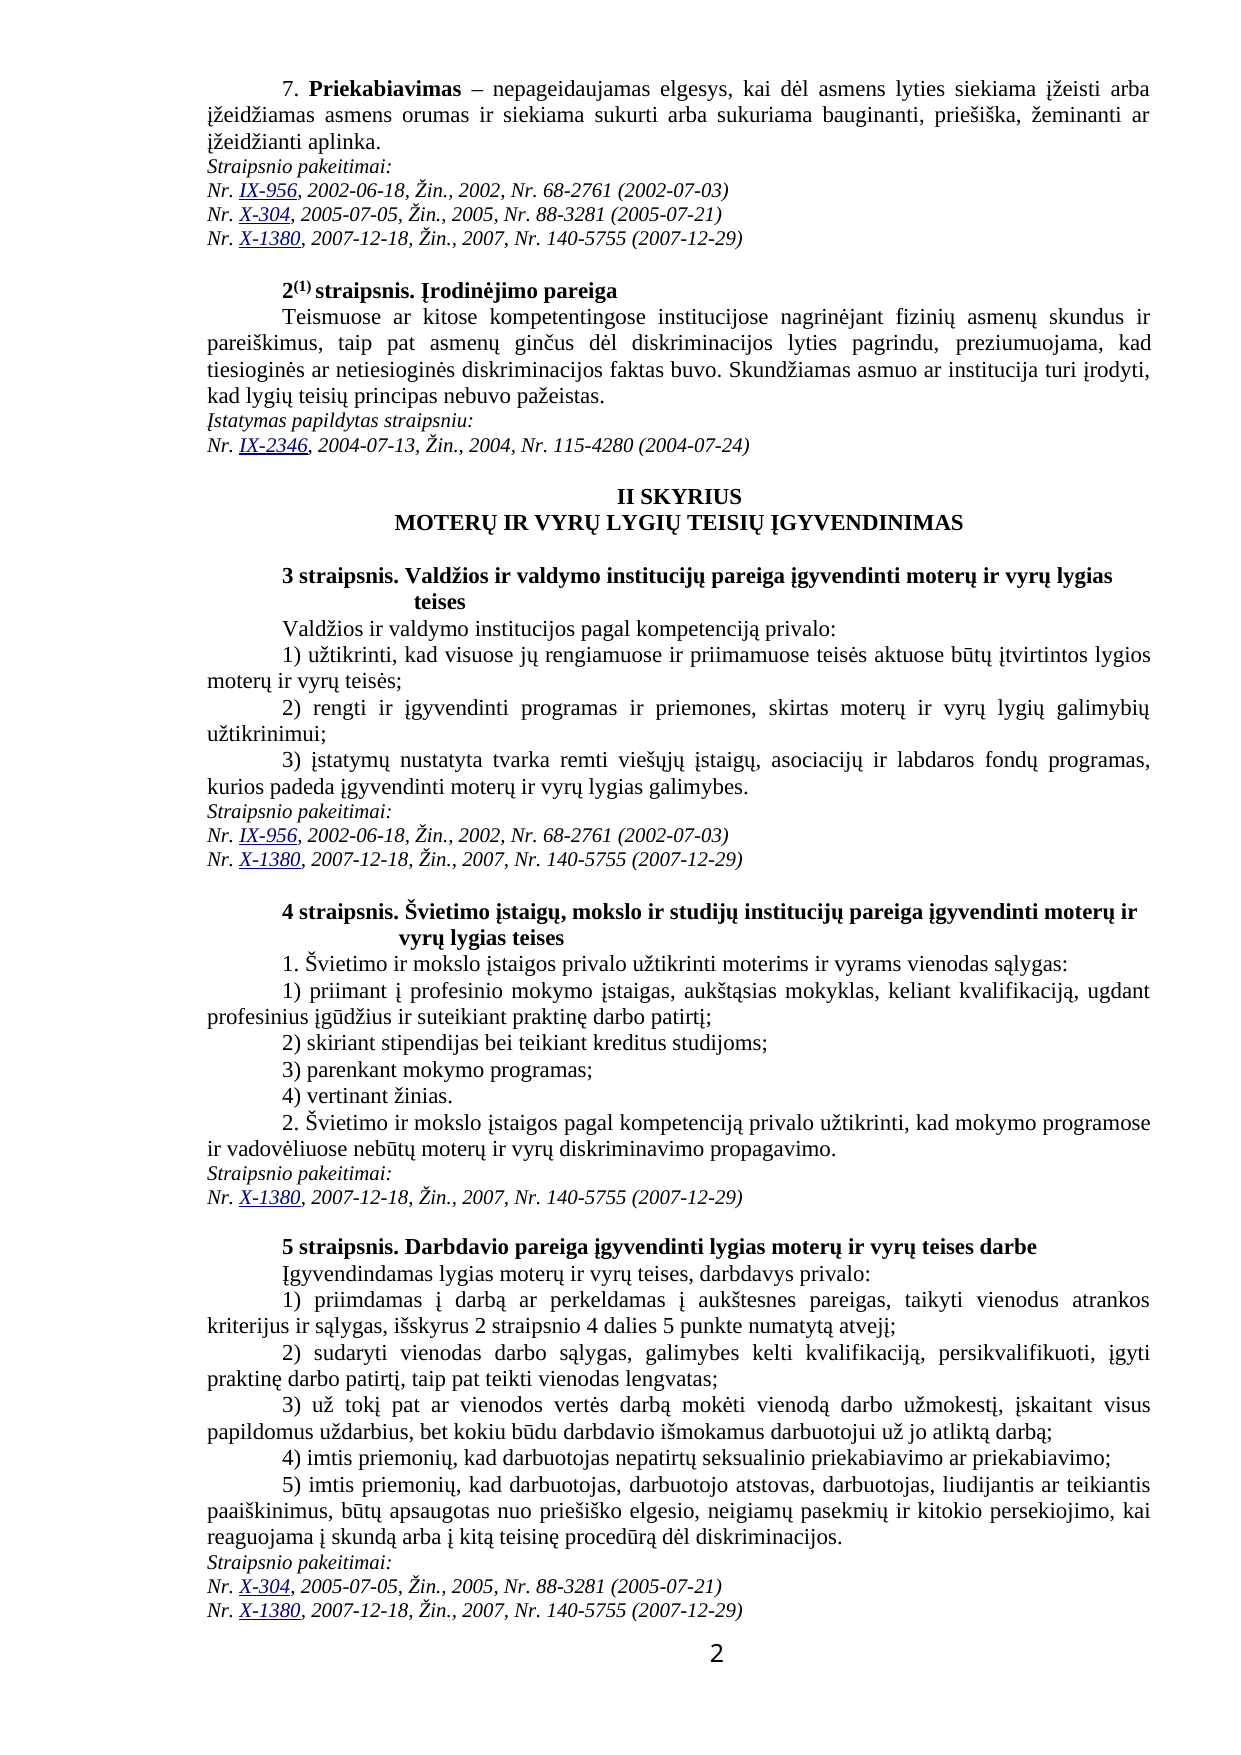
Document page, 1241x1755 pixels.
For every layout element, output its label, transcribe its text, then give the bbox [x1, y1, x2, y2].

text Straipsnio pakeitimai: [207, 1550, 1152, 1574]
text vyrų lygias teises [399, 924, 1152, 950]
text Nr. IX-956, 2002-06-18, Žin., 2002, Nr. 68-2761 (2002-07-03) [207, 823, 1152, 847]
text Nr. IX-956, 2002-06-18, Žin., 2002, Nr. 68-2761 (2002-07-03) [207, 178, 1152, 202]
text 2) sudaryti vienodas darbo sąlygas, galimybes kelti kvalifikaciją, persikvalifikuoti, įgyti praktinę darbo patirtį, taip pat teikti vienodas lengvatas; [207, 1339, 1152, 1392]
text 2(1) straipsnis. Įrodinėjimo pareiga [207, 277, 1152, 303]
text Teismuose ar kitose kompetentingose institucijose nagrinėjant fizinių asmenų skundus ir pareiškimus, taip pat asmenų ginčus dėl diskriminacijos lyties pagrindu, preziumuojama, kad tiesioginės ar netiesioginės diskriminacijos faktas buvo. Skundžiamas asmuo ar institucija turi įrodyti, kad lygių teisių principas nebuvo pažeistas. [207, 303, 1152, 408]
text Valdžios ir valdymo institucijos pagal kompetenciją privalo: [207, 615, 1152, 641]
text 3) parenkant mokymo programas; [207, 1056, 1152, 1082]
text 2) skiriant stipendijas bei teikiant kreditus studijoms; [207, 1029, 1152, 1056]
text Nr. X-304, 2005-07-05, Žin., 2005, Nr. 88-3281 (2005-07-21) [207, 1574, 1152, 1598]
text MOTERŲ IR VYRŲ LYGIŲ TEISIŲ ĮGYVENDINIMAS [207, 509, 1152, 536]
text 7. Priekabiavimas – nepageidaujamas elgesys, kai dėl asmens lyties siekiama įžeisti arba įžeidžiamas asmens orumas ir siekiama sukurti arba sukuriama bauginanti, priešiška, žeminanti ar įžeidžianti aplinka. [207, 75, 1152, 154]
text 1. Švietimo ir mokslo įstaigos privalo užtikrinti moterims ir vyrams vienodas sąlygas: [207, 950, 1152, 977]
text 2. Švietimo ir mokslo įstaigos pagal kompetenciją privalo užtikrinti, kad mokymo programose ir vadovėliuose nebūtų moterų ir vyrų diskriminavimo propagavimo. [207, 1108, 1152, 1161]
text Įgyvendindamas lygias moterų ir vyrų teises, darbdavys privalo: [207, 1260, 1152, 1286]
text Straipsnio pakeitimai: [207, 1161, 1152, 1185]
text 4 straipsnis. Švietimo įstaigų, mokslo ir studijų institucijų pareiga įgyvendinti moterų ir [282, 898, 1152, 924]
text 4) imtis priemonių, kad darbuotojas nepatirtų seksualinio priekabiavimo ar priekabiavimo; [207, 1444, 1152, 1471]
text Straipsnio pakeitimai: [207, 154, 1152, 178]
text 5 straipsnis. Darbdavio pareiga įgyvendinti lygias moterų ir vyrų teises darbe [282, 1233, 1152, 1260]
text 3) įstatymų nustatyta tvarka remti viešųjų įstaigų, asociacijų ir labdaros fondų programas, kurios padeda įgyvendinti moterų ir vyrų lygias galimybes. [207, 746, 1152, 799]
text teises [413, 588, 1152, 615]
text II SKYRIUS [207, 483, 1152, 509]
text 2) rengti ir įgyvendinti programas ir priemones, skirtas moterų ir vyrų lygių galimybių užtikrinimui; [207, 694, 1152, 746]
text Nr. X-1380, 2007-12-18, Žin., 2007, Nr. 140-5755 (2007-12-29) [207, 1598, 1152, 1622]
text 3) už tokį pat ar vienodos vertės darbą mokėti vienodą darbo užmokestį, įskaitant visus papildomus uždarbius, bet kokiu būdu darbdavio išmokamus darbuotojui už jo atliktą darbą; [207, 1392, 1152, 1444]
text Nr. IX-2346, 2004-07-13, Žin., 2004, Nr. 115-4280 (2004-07-24) [207, 432, 1152, 457]
text 1) priimant į profesinio mokymo įstaigas, aukštąsias mokyklas, keliant kvalifikaciją, ugdant profesinius įgūdžius ir suteikiant praktinę darbo patirtį; [207, 977, 1152, 1029]
text 1) priimdamas į darbą ar perkeldamas į aukštesnes pareigas, taikyti vienodus atrankos kriterijus ir sąlygas, išskyrus 2 straipsnio 4 dalies 5 punkte numatytą atvejį; [207, 1286, 1152, 1339]
text 4) vertinant žinias. [207, 1082, 1152, 1108]
text Nr. X-1380, 2007-12-18, Žin., 2007, Nr. 140-5755 (2007-12-29) [207, 847, 1152, 871]
text Įstatymas papildytas straipsniu: [207, 408, 1152, 432]
text 5) imtis priemonių, kad darbuotojas, darbuotojo atstovas, darbuotojas, liudijantis ar teikiantis paaiškinimus, būtų apsaugotas nuo priešiško elgesio, neigiamų pasekmių ir kitokio persekiojimo, kai reaguojama į skundą arba į kitą teisinę procedūrą dėl diskriminacijos. [207, 1471, 1152, 1550]
text 1) užtikrinti, kad visuose jų rengiamuose ir priimamuose teisės aktuose būtų įtvirtintos lygios moterų ir vyrų teisės; [207, 641, 1152, 694]
text Nr. X-1380, 2007-12-18, Žin., 2007, Nr. 140-5755 (2007-12-29) [207, 1185, 1152, 1209]
text Nr. X-1380, 2007-12-18, Žin., 2007, Nr. 140-5755 (2007-12-29) [207, 226, 1152, 250]
text 3 straipsnis. Valdžios ir valdymo institucijų pareiga įgyvendinti moterų ir vyrų lygias [282, 562, 1152, 588]
text Nr. X-304, 2005-07-05, Žin., 2005, Nr. 88-3281 (2005-07-21) [207, 202, 1152, 226]
text Straipsnio pakeitimai: [207, 799, 1152, 823]
